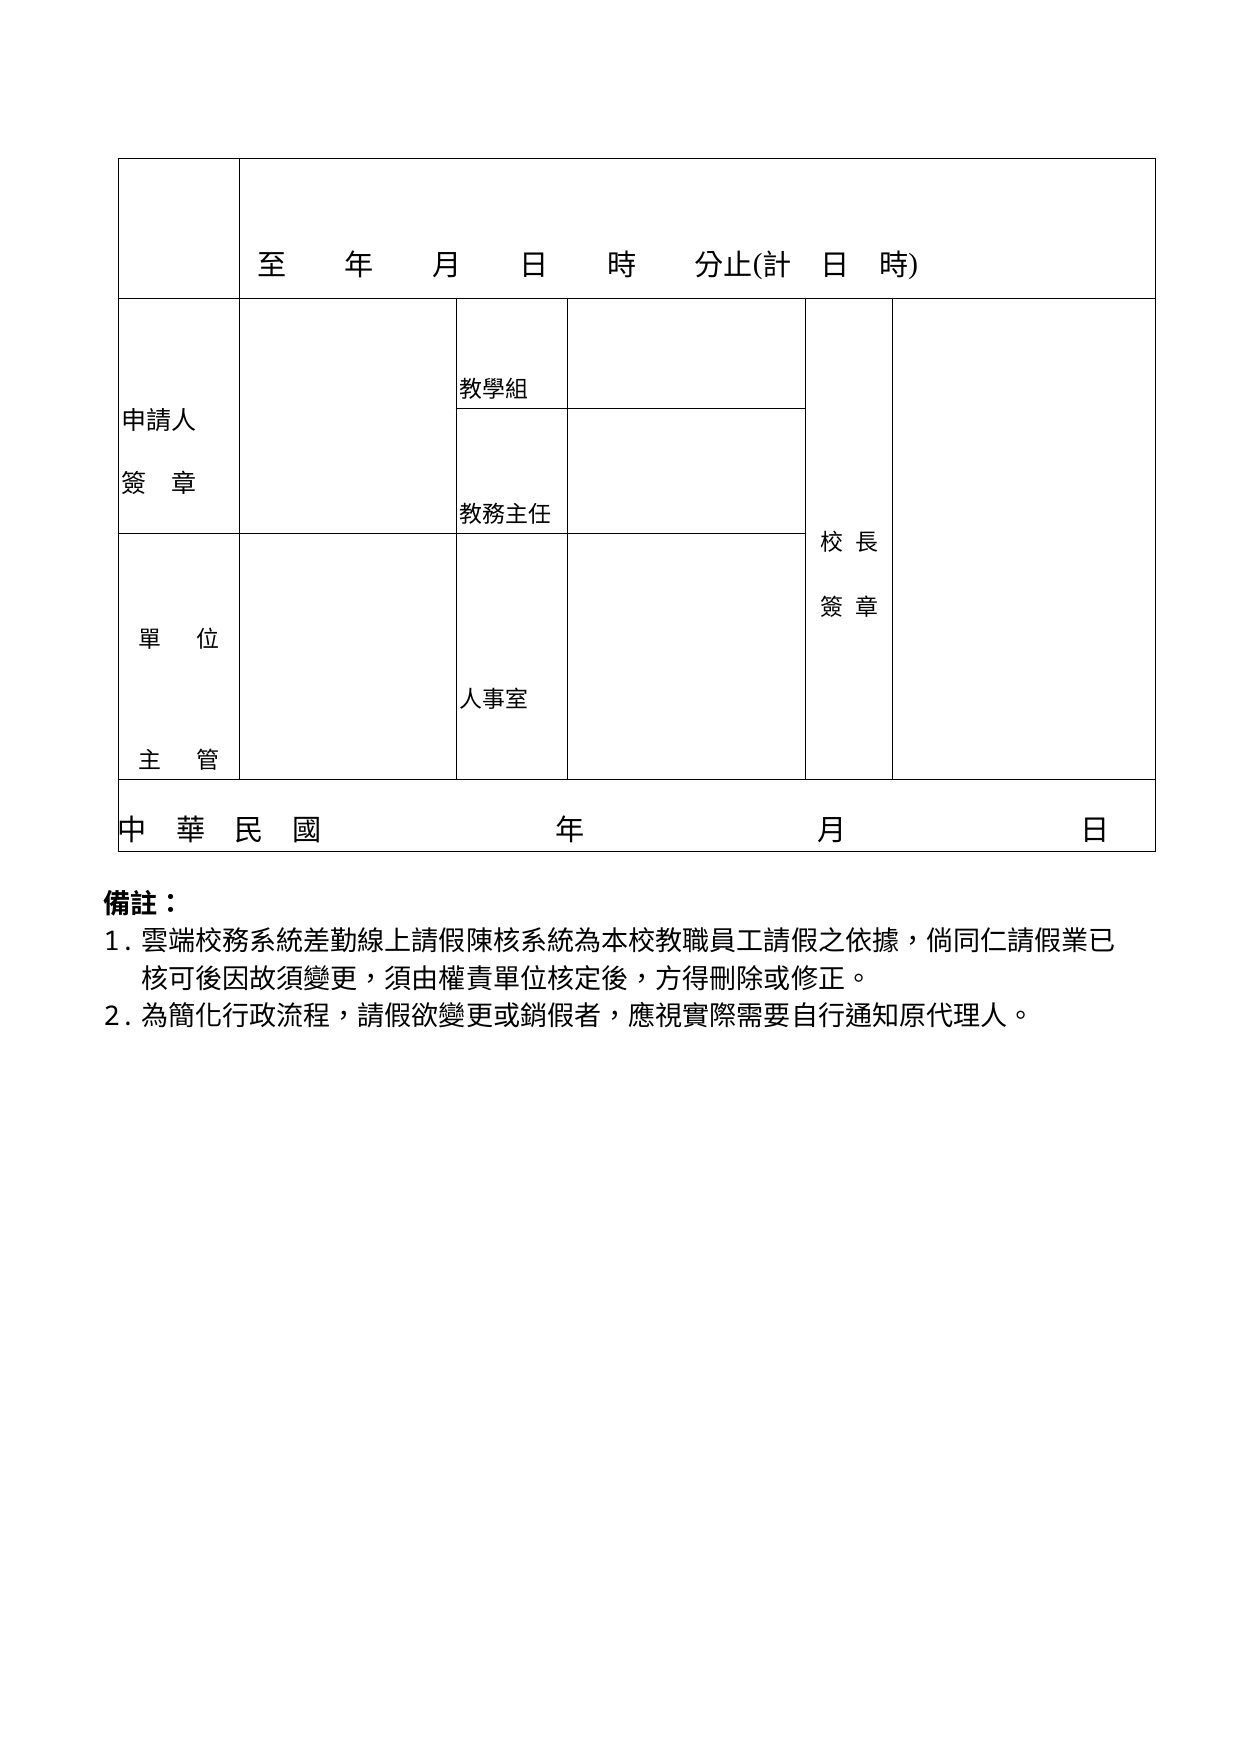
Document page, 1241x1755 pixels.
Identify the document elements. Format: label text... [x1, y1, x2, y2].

table_cell 申請人 簽 章 [119, 299, 239, 533]
table_cell 校 長 簽 章 [806, 299, 892, 779]
table_cell [568, 409, 805, 533]
table_cell [240, 534, 456, 779]
table_cell 人事室 [457, 534, 567, 779]
list 雲端校務系統差勤線上請假陳核系統為本校教職員工請假之依據，倘同仁請假業已核可後因故須變更，須由權責單位核定後，方得刪除或修正。 [118, 921, 1122, 996]
table_cell 單 位 主 管 [119, 534, 239, 779]
table_cell [119, 159, 239, 298]
table_cell [568, 299, 805, 408]
table_cell [568, 534, 805, 779]
table_cell [893, 299, 1155, 779]
table_cell 中 華 民 國 年 月 日 [119, 780, 1155, 851]
table_cell 至 年 月 日 時 分止(計 日 時) [240, 159, 1155, 298]
list 為簡化行政流程，請假欲變更或銷假者，應視實際需要自行通知原代理人。 [118, 996, 1122, 1033]
text 備註： [103, 883, 1122, 921]
table_cell [240, 299, 456, 533]
table_cell 教務主任 [457, 409, 567, 533]
table_cell 教學組 [457, 299, 567, 408]
